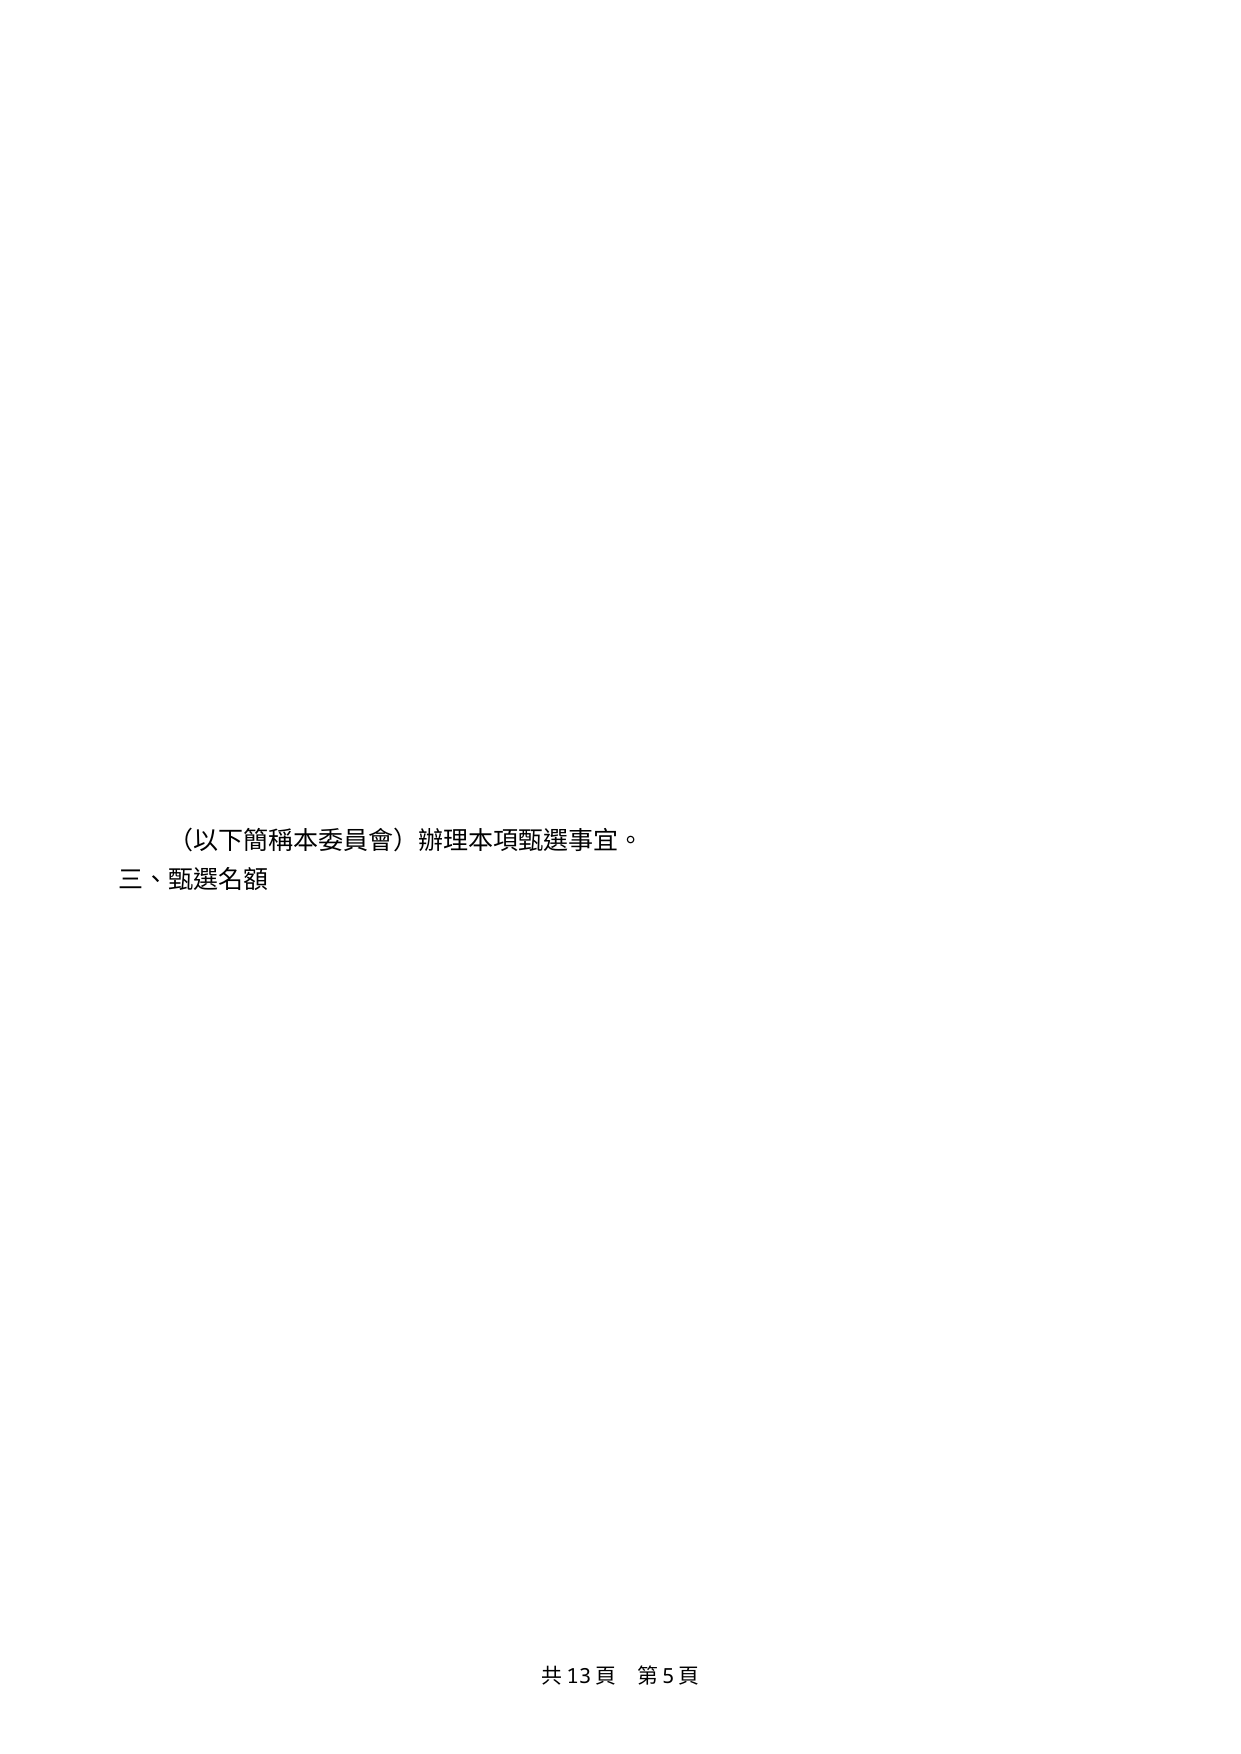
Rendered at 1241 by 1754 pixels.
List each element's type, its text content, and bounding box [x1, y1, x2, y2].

text （以下簡稱本委員會）辦理本項甄選事宜。 [118, 797, 1122, 859]
text 三、甄選名額 [118, 859, 1122, 896]
